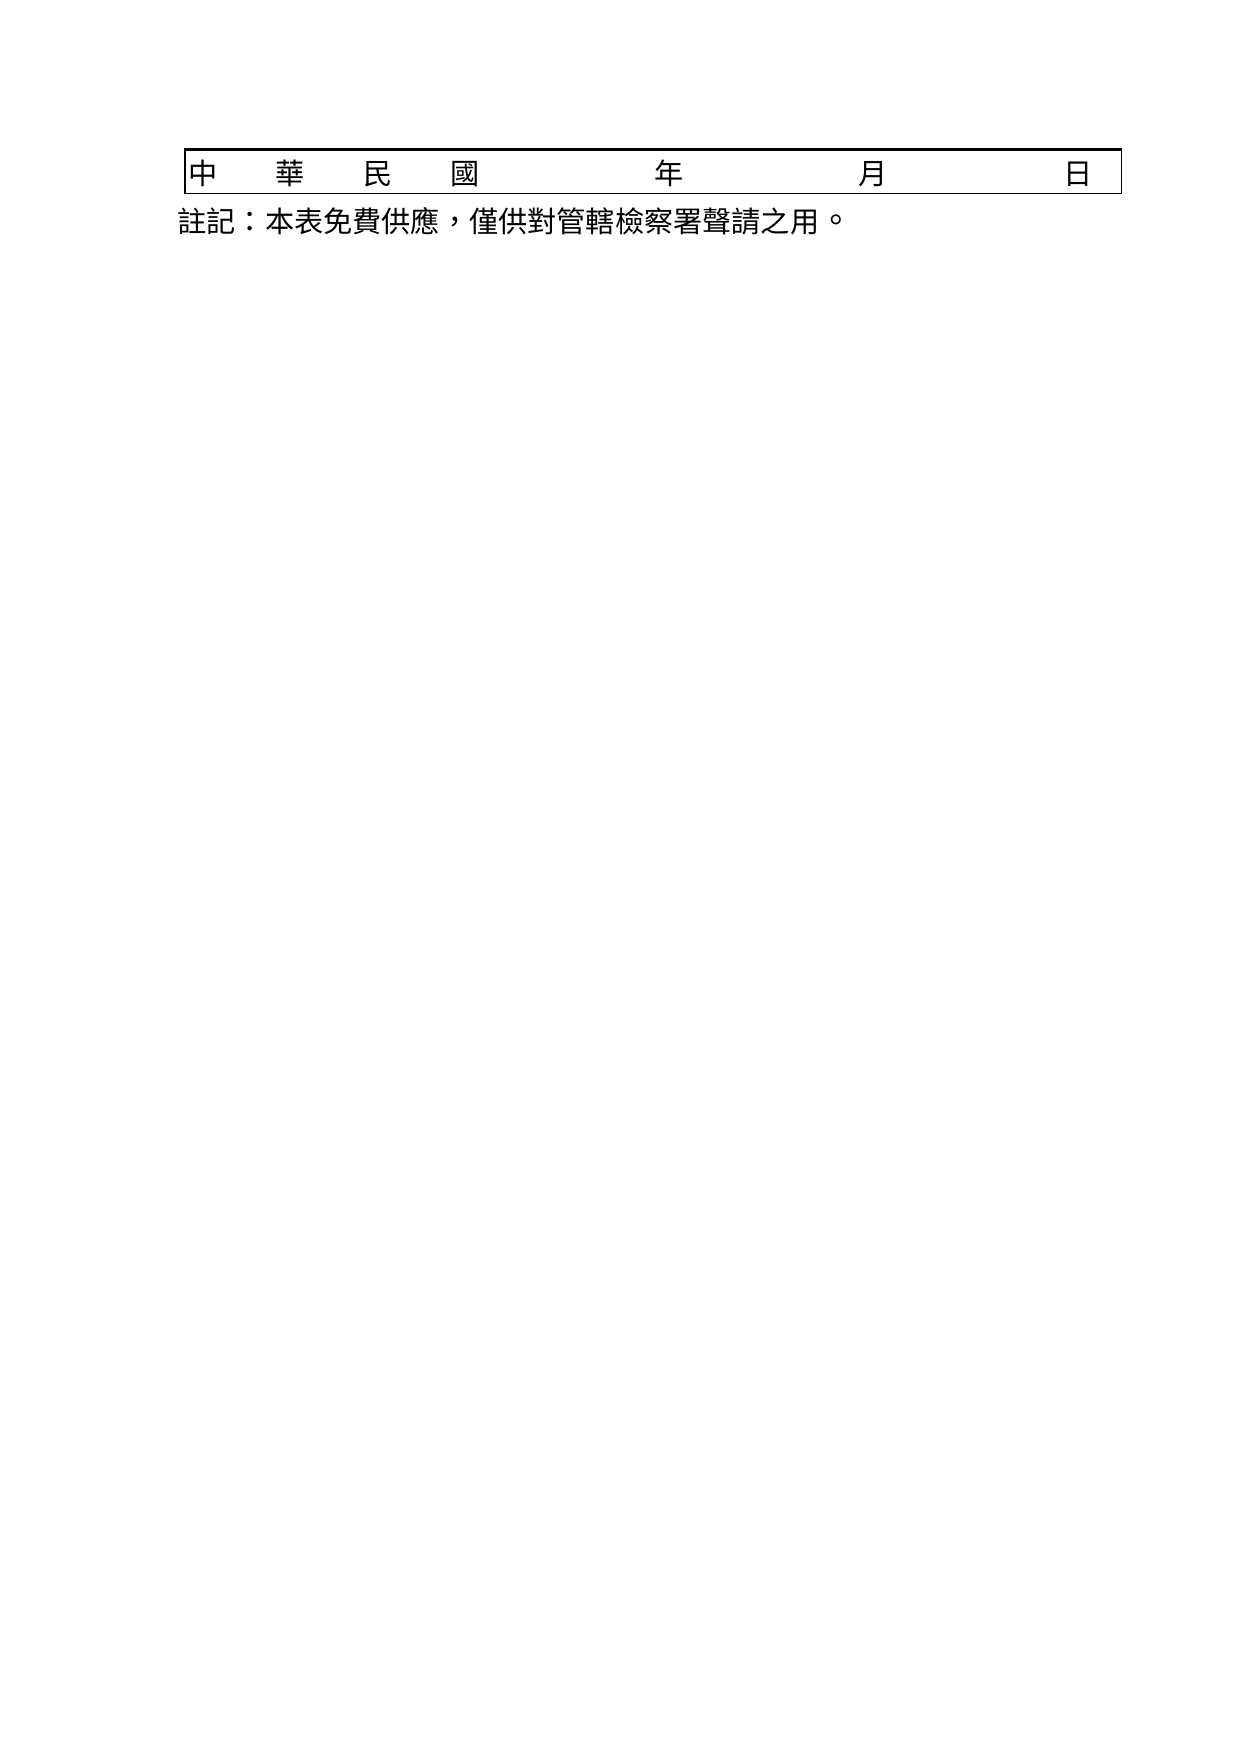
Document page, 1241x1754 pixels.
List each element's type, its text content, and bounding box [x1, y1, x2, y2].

text 註記：本表免費供應，僅供對管轄檢察署聲請之用。 [177, 194, 1122, 242]
table_cell 中 華 民 國 年 月 日 [186, 151, 1121, 193]
